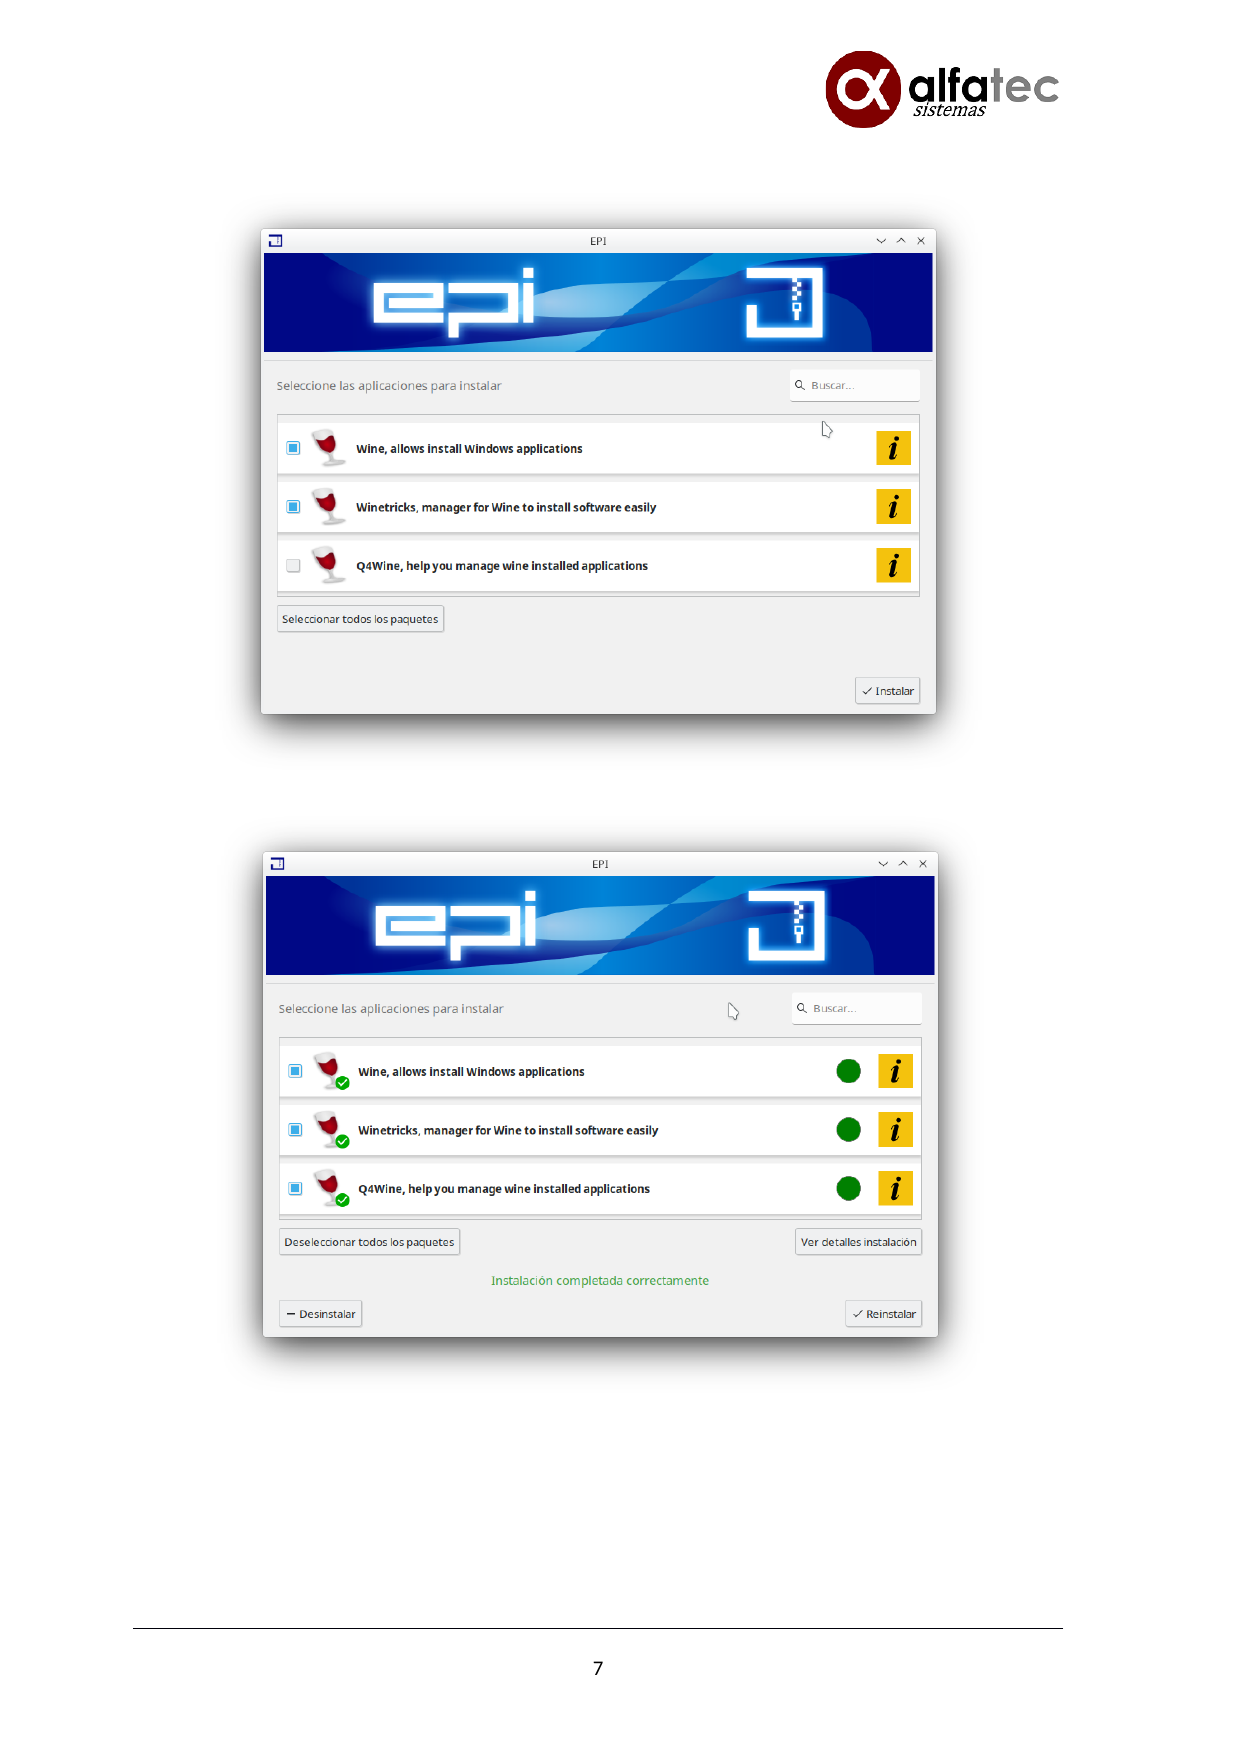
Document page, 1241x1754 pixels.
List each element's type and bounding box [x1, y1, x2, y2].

picture [825, 51, 1061, 128]
picture [207, 185, 989, 777]
picture [209, 808, 991, 1400]
